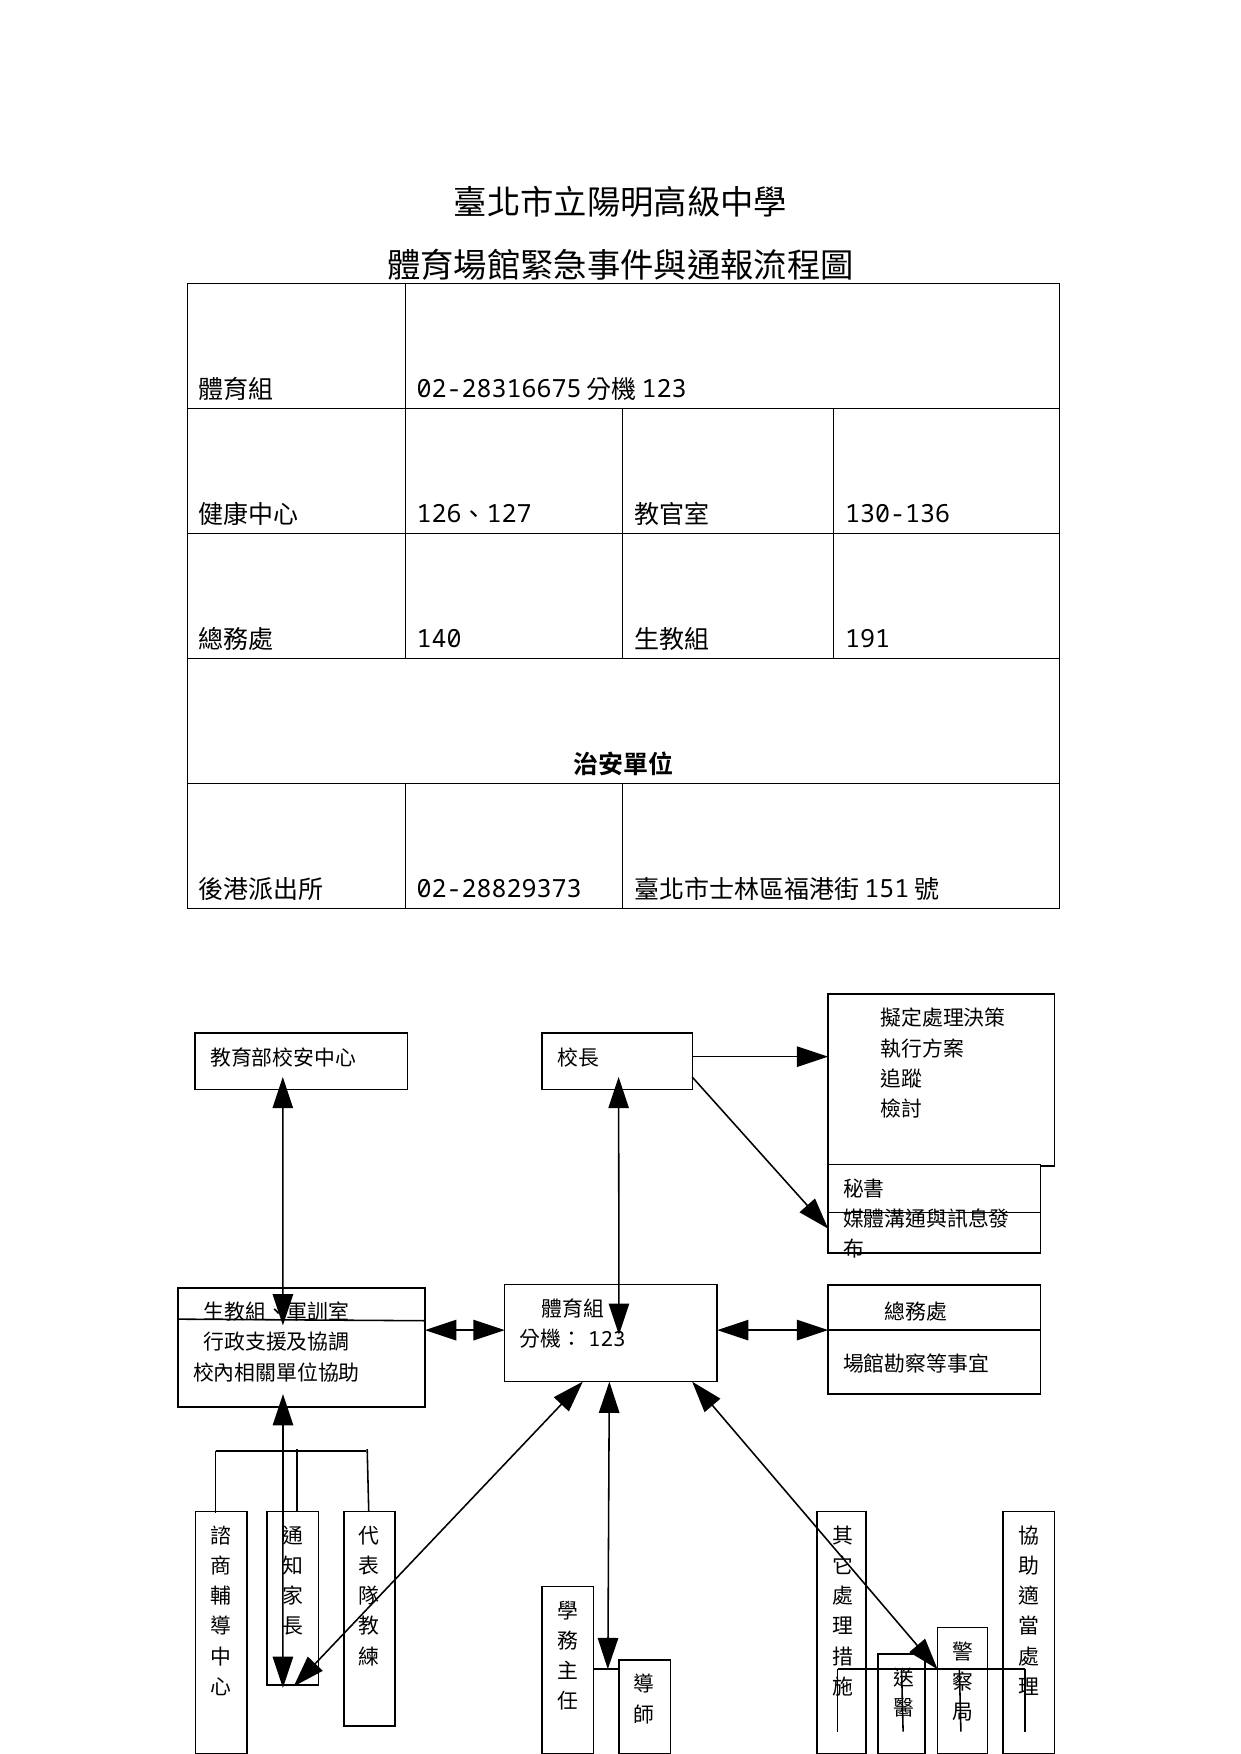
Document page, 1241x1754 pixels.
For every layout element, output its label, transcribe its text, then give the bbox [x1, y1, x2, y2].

table_header 體育組 [188, 284, 405, 408]
table_cell 140 [406, 534, 622, 658]
table_cell 生教組 [623, 534, 833, 658]
table_cell 臺北市士林區福港街151號‎ [623, 784, 1059, 908]
table_cell 後港派出所 [188, 784, 405, 908]
text 臺北市立陽明高級中學 [187, 158, 1053, 221]
table_cell 130-136 [834, 409, 1059, 533]
table_cell 健康中心 [188, 409, 405, 533]
table_cell 126、127 [406, 409, 622, 533]
text 體育場館緊急事件與通報流程圖 [187, 221, 1053, 283]
table_cell 治安單位 [188, 659, 1059, 783]
table_cell 教官室 [623, 409, 833, 533]
table_cell 191 [834, 534, 1059, 658]
table_header 02-28316675分機123 [406, 284, 1059, 408]
table_cell 02-28829373 [406, 784, 622, 908]
table_cell 總務處 [188, 534, 405, 658]
